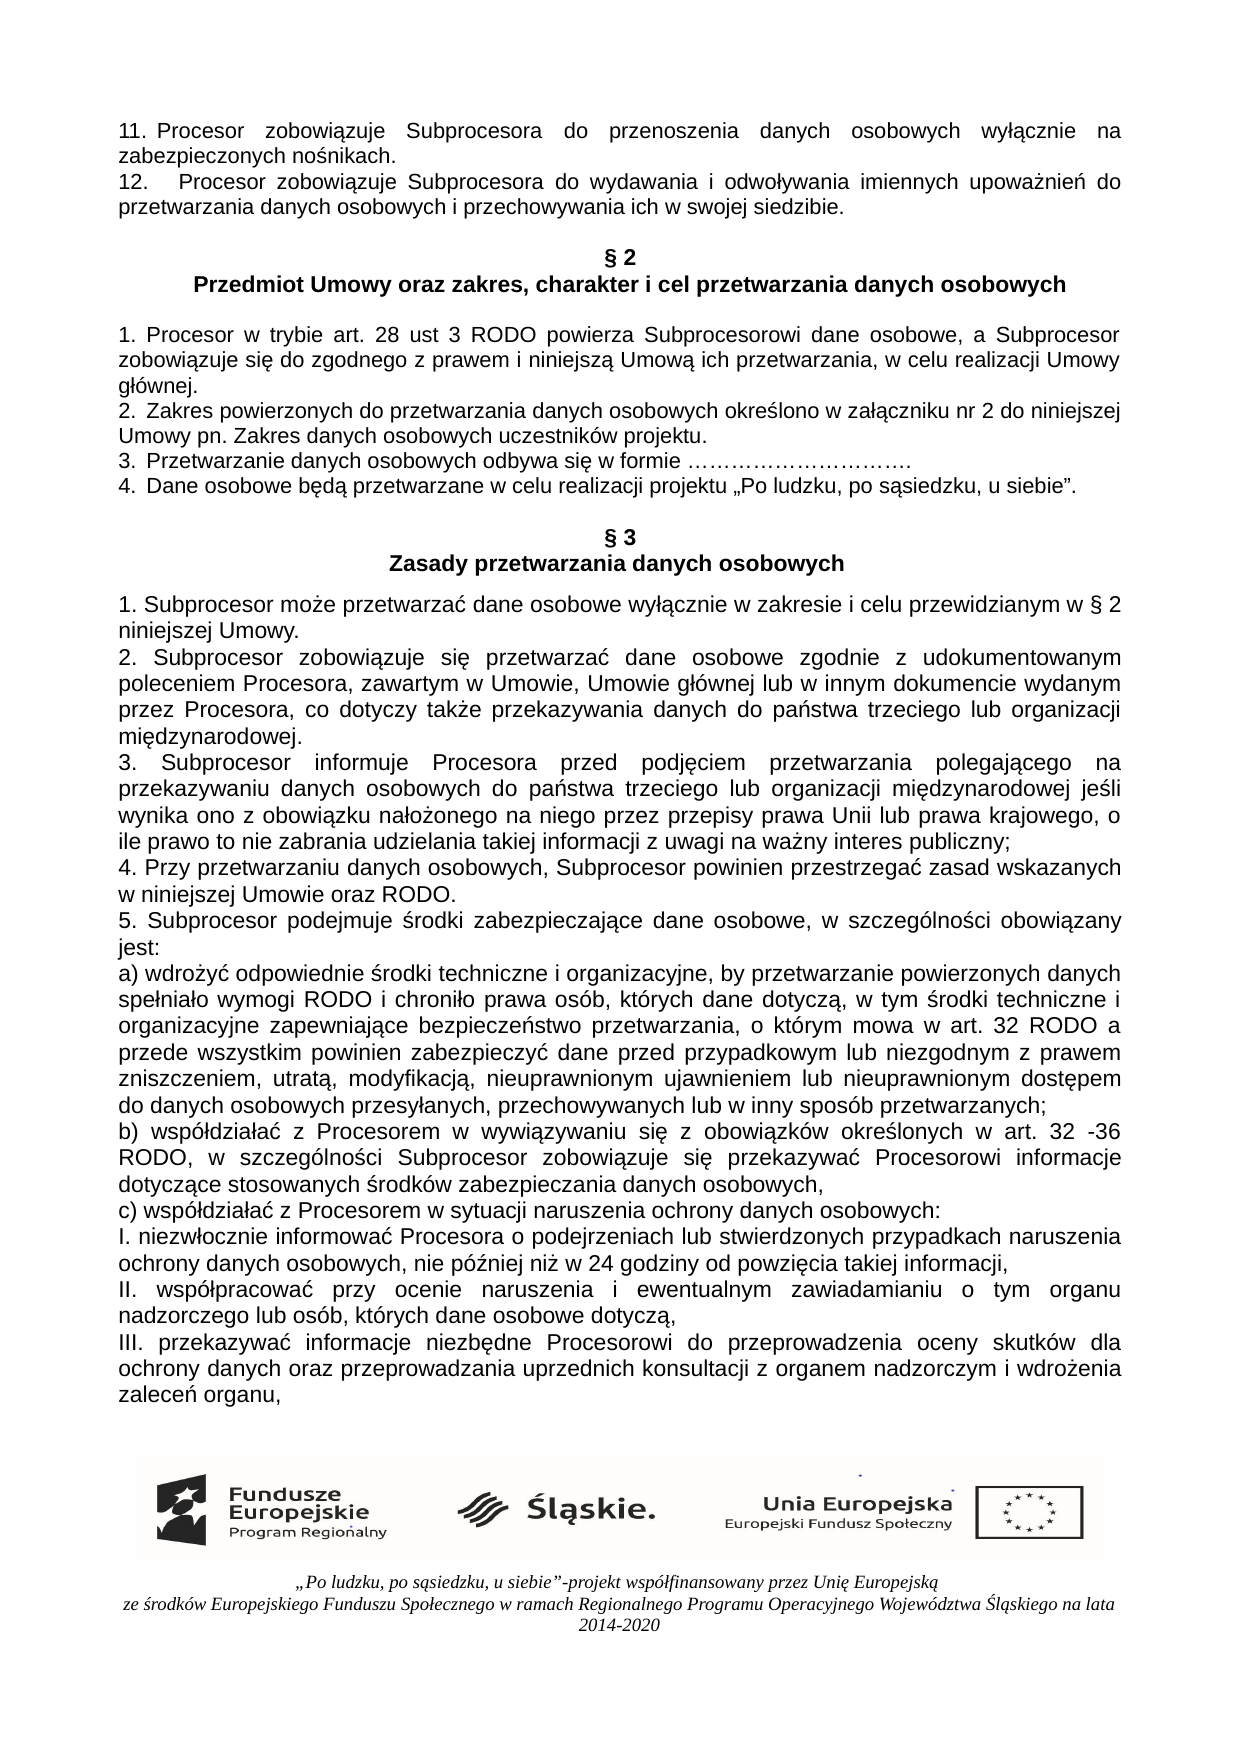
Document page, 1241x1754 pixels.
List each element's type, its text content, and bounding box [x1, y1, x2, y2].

text 4. Przy przetwarzaniu danych osobowych, Subprocesor powinien przestrzegać zasad wskazanych w niniejszej Umowie oraz RODO. [118, 854, 1122, 907]
text b) współdziałać z Procesorem w wywiązywaniu się z obowiązków określonych w art. 32 -36 RODO, w szczególności Subprocesor zobowiązuje się przekazywać Procesorowi informacje dotyczące stosowanych środków zabezpieczania danych osobowych, [118, 1118, 1122, 1197]
text I. niezwłocznie informować Procesora o podejrzeniach lub stwierdzonych przypadkach naruszenia ochrony danych osobowych, nie później niż w 24 godziny od powzięcia takiej informacji, [118, 1223, 1122, 1276]
list 1. Subprocesor może przetwarzać dane osobowe wyłącznie w zakresie i celu przewidzianym w § 2 niniejszej Umowy. [83, 591, 1122, 643]
text 3. Subprocesor informuje Procesora przed podjęciem przetwarzania polegającego na przekazywaniu danych osobowych do państwa trzeciego lub organizacji międzynarodowej jeśli wynika ono z obowiązku nałożonego na niego przez przepisy prawa Unii lub prawa krajowego, o ile prawo to nie zabrania udzielania takiej informacji z uwagi na ważny interes publiczny; [118, 749, 1122, 854]
list Procesor zobowiązuje Subprocesora do wydawania i odwoływania imiennych upoważnień do przetwarzania danych osobowych i przechowywania ich w swojej siedzibie. [118, 168, 1122, 219]
text II. współpracować przy ocenie naruszenia i ewentualnym zawiadamianiu o tym organu nadzorczego lub osób, których dane osobowe dotyczą, [118, 1276, 1122, 1329]
picture [134, 1457, 1106, 1562]
list Przetwarzanie danych osobowych odbywa się w formie …………………………. [118, 448, 1122, 473]
list Procesor zobowiązuje Subprocesora do przenoszenia danych osobowych wyłącznie na zabezpieczonych nośnikach. [118, 118, 1122, 168]
text c) współdziałać z Procesorem w sytuacji naruszenia ochrony danych osobowych: [118, 1197, 1122, 1223]
list Procesor w trybie art. 28 ust 3 RODO powierza Subprocesorowi dane osobowe, a Subprocesor zobowiązuje się do zgodnego z prawem i niniejszą Umową ich przetwarzania, w celu realizacji Umowy głównej. [118, 322, 1122, 398]
text 5. Subprocesor podejmuje środki zabezpieczające dane osobowe, w szczególności obowiązany jest: [118, 907, 1122, 960]
list Przedmiot Umowy oraz zakres, charakter i cel przetwarzania danych osobowych [156, 271, 1122, 297]
text Zasady przetwarzania danych osobowych [118, 550, 1122, 576]
text III. przekazywać informacje niezbędne Procesorowi do przeprowadzenia oceny skutków dla ochrony danych oraz przeprowadzania uprzednich konsultacji z organem nadzorczym i wdrożenia zaleceń organu, [118, 1329, 1122, 1408]
list 2. Subprocesor zobowiązuje się przetwarzać dane osobowe zgodnie z udokumentowanym poleceniem Procesora, zawartym w Umowie, Umowie głównej lub w innym dokumencie wydanym przez Procesora, co dotyczy także przekazywania danych do państwa trzeciego lub organizacji międzynarodowej. [83, 643, 1122, 749]
text § 2 [118, 244, 1122, 271]
text § 3 [118, 524, 1122, 550]
text a) wdrożyć odpowiednie środki techniczne i organizacyjne, by przetwarzanie powierzonych danych spełniało wymogi RODO i chroniło prawa osób, których dane dotyczą, w tym środki techniczne i organizacyjne zapewniające bezpieczeństwo przetwarzania, o którym mowa w art. 32 RODO a przede wszystkim powinien zabezpieczyć dane przed przypadkowym lub niezgodnym z prawem zniszczeniem, utratą, modyfikacją, nieuprawnionym ujawnieniem lub nieuprawnionym dostępem do danych osobowych przesyłanych, przechowywanych lub w inny sposób przetwarzanych; [118, 960, 1122, 1118]
list Zakres powierzonych do przetwarzania danych osobowych określono w załączniku nr 2 do niniejszej Umowy pn. Zakres danych osobowych uczestników projektu. [118, 398, 1122, 448]
list Dane osobowe będą przetwarzane w celu realizacji projektu „Po ludzku, po sąsiedzku, u siebie”. [118, 473, 1122, 498]
